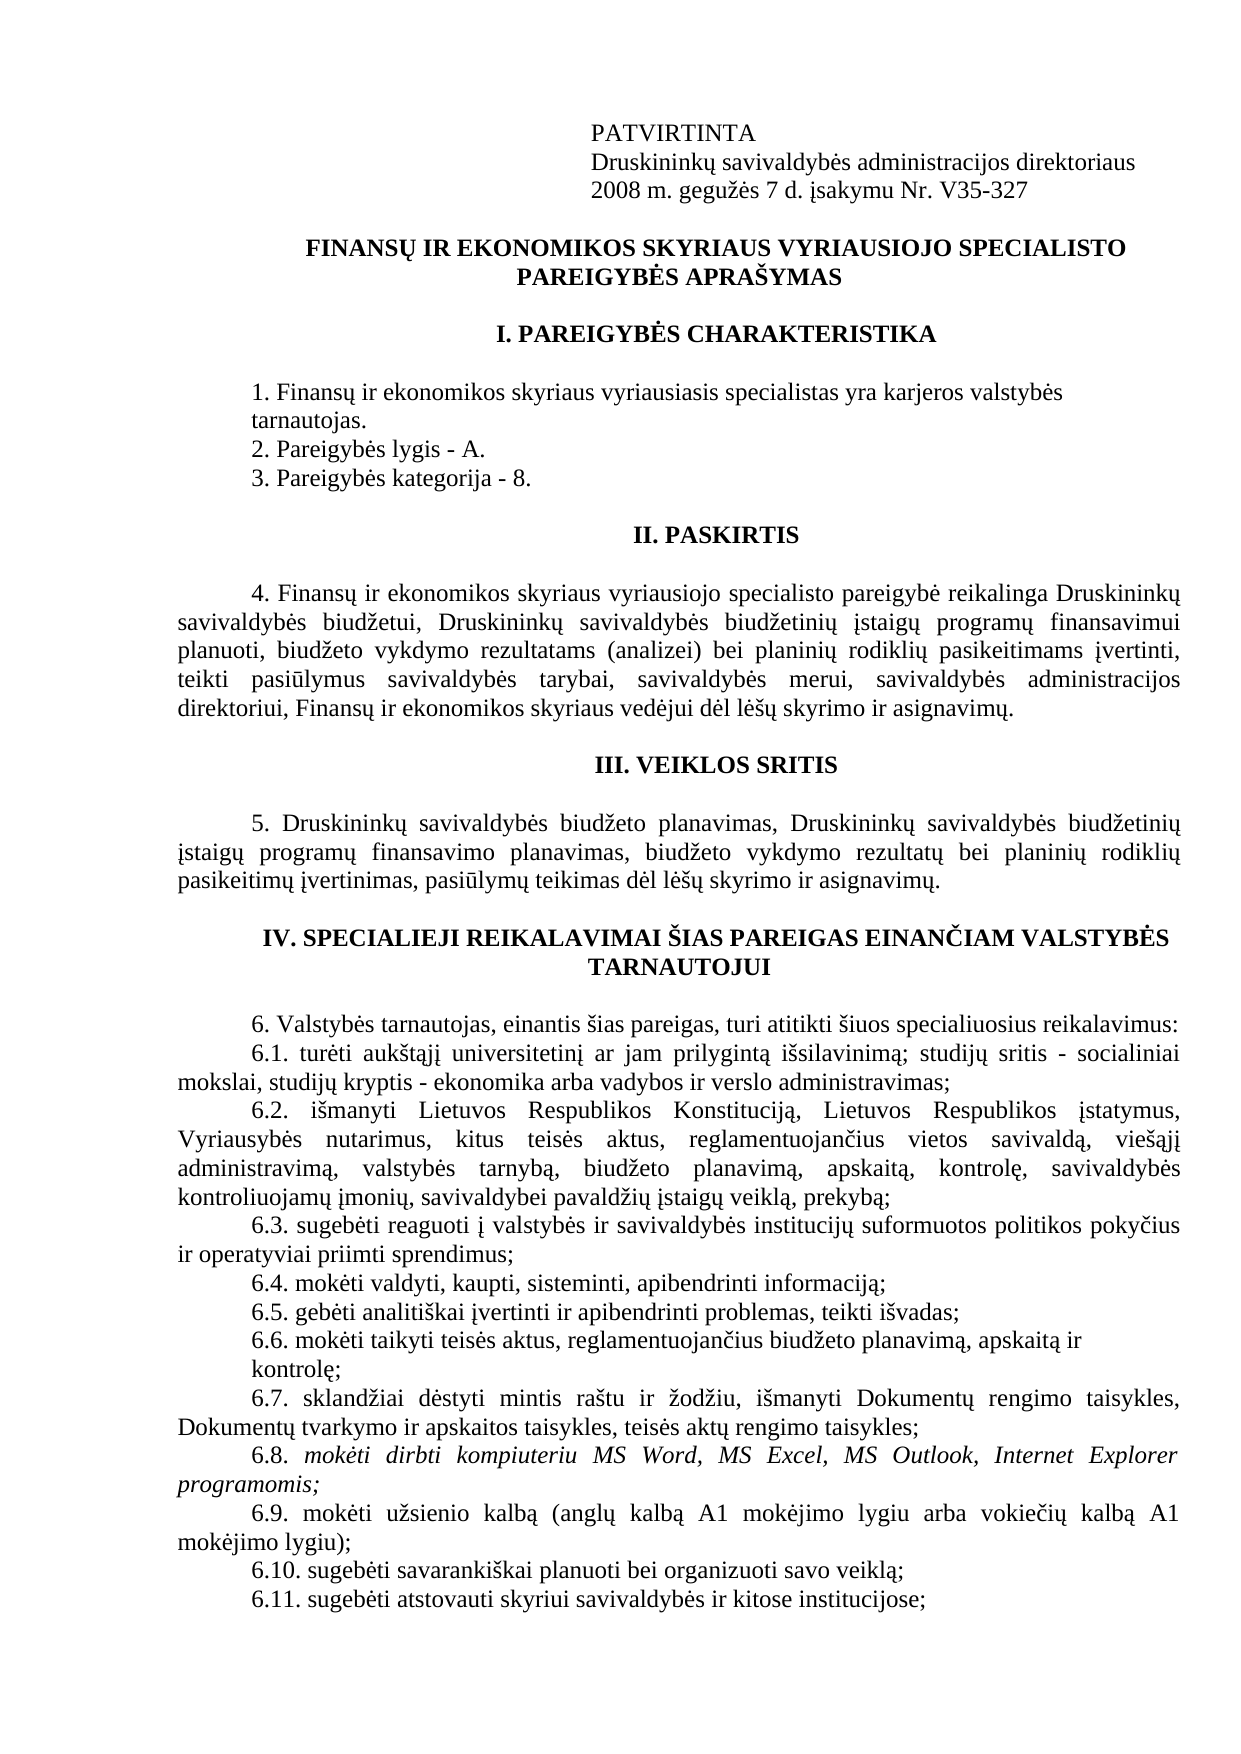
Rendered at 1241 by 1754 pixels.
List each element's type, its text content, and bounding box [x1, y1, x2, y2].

text III. VEIKLOS SRITIS [177, 751, 1181, 779]
text I. PAREIGYBĖS CHARAKTERISTIKA [177, 319, 1181, 348]
text PATVIRTINTA [177, 118, 1181, 147]
text 6.2. išmanyti Lietuvos Respublikos Konstituciją, Lietuvos Respublikos įstatymus, Vyriausybės nutarimus, kitus teisės aktus, reglamentuojančius vietos savivaldą, viešąjį administravimą, valstybės tarnybą, biudžeto planavimą, apskaitą, kontrolę, savivaldybės kontroliuojamų įmonių, savivaldybei pavaldžių įstaigų veiklą, prekybą; [177, 1096, 1181, 1211]
text kontrolę; [177, 1354, 1181, 1383]
text 6.1. turėti aukštąjį universitetinį ar jam prilygintą išsilavinimą; studijų sritis - socialiniai mokslai, studijų kryptis - ekonomika arba vadybos ir verslo administravimas; [177, 1038, 1181, 1096]
text 6.9. mokėti užsienio kalbą (anglų kalbą A1 mokėjimo lygiu arba vokiečių kalbą A1 mokėjimo lygiu); [177, 1498, 1181, 1556]
text IV. SPECIALIEJI REIKALAVIMAI ŠIAS PAREIGAS EINANČIAM VALSTYBĖS TARNAUTOJUI [177, 923, 1181, 981]
text 6.4. mokėti valdyti, kaupti, sisteminti, apibendrinti informaciją; [177, 1268, 1181, 1297]
text 6.3. sugebėti reaguoti į valstybės ir savivaldybės institucijų suformuotos politikos pokyčius ir operatyviai priimti sprendimus; [177, 1211, 1181, 1268]
text 6.6. mokėti taikyti teisės aktus, reglamentuojančius biudžeto planavimą, apskaitą ir [177, 1326, 1181, 1354]
text 6.7. sklandžiai dėstyti mintis raštu ir žodžiu, išmanyti Dokumentų rengimo taisykles, Dokumentų tvarkymo ir apskaitos taisykles, teisės aktų rengimo taisykles; [177, 1383, 1181, 1441]
text 2. Pareigybės lygis - A. [177, 434, 1181, 463]
text 5. Druskininkų savivaldybės biudžeto planavimas, Druskininkų savivaldybės biudžetinių įstaigų programų finansavimo planavimas, biudžeto vykdymo rezultatų bei planinių rodiklių pasikeitimų įvertinimas, pasiūlymų teikimas dėl lėšų skyrimo ir asignavimų. [177, 808, 1181, 894]
text 3. Pareigybės kategorija - 8. [177, 463, 1181, 492]
text Druskininkų savivaldybės administracijos direktoriaus [177, 147, 1181, 176]
text 4. Finansų ir ekonomikos skyriaus vyriausiojo specialisto pareigybė reikalinga Druskininkų savivaldybės biudžetui, Druskininkų savivaldybės biudžetinių įstaigų programų finansavimui planuoti, biudžeto vykdymo rezultatams (analizei) bei planinių rodiklių pasikeitimams įvertinti, teikti pasiūlymus savivaldybės tarybai, savivaldybės merui, savivaldybės administracijos direktoriui, Finansų ir ekonomikos skyriaus vedėjui dėl lėšų skyrimo ir asignavimų. [177, 578, 1181, 722]
text 6. Valstybės tarnautojas, einantis šias pareigas, turi atitikti šiuos specialiuosius reikalavimus: [177, 1009, 1181, 1038]
text 2008 m. gegužės 7 d. įsakymu Nr. V35-327 [177, 176, 1181, 204]
text II. PASKIRTIS [177, 521, 1181, 549]
text 6.10. sugebėti savarankiškai planuoti bei organizuoti savo veiklą; [177, 1556, 1181, 1584]
text 6.11. sugebėti atstovauti skyriui savivaldybės ir kitose institucijose; [177, 1584, 1181, 1613]
text 6.5. gebėti analitiškai įvertinti ir apibendrinti problemas, teikti išvadas; [177, 1297, 1181, 1326]
text 6.8. mokėti dirbti kompiuteriu MS Word, MS Excel, MS Outlook, Internet Explorer programomis; [177, 1441, 1181, 1498]
text tarnautojas. [177, 406, 1181, 434]
text 1. Finansų ir ekonomikos skyriaus vyriausiasis specialistas yra karjeros valstybės [177, 377, 1181, 406]
text FINANSŲ IR EKONOMIKOS SKYRIAUS VYRIAUSIOJO SPECIALISTO PAREIGYBĖS APRAŠYMAS [177, 233, 1181, 291]
